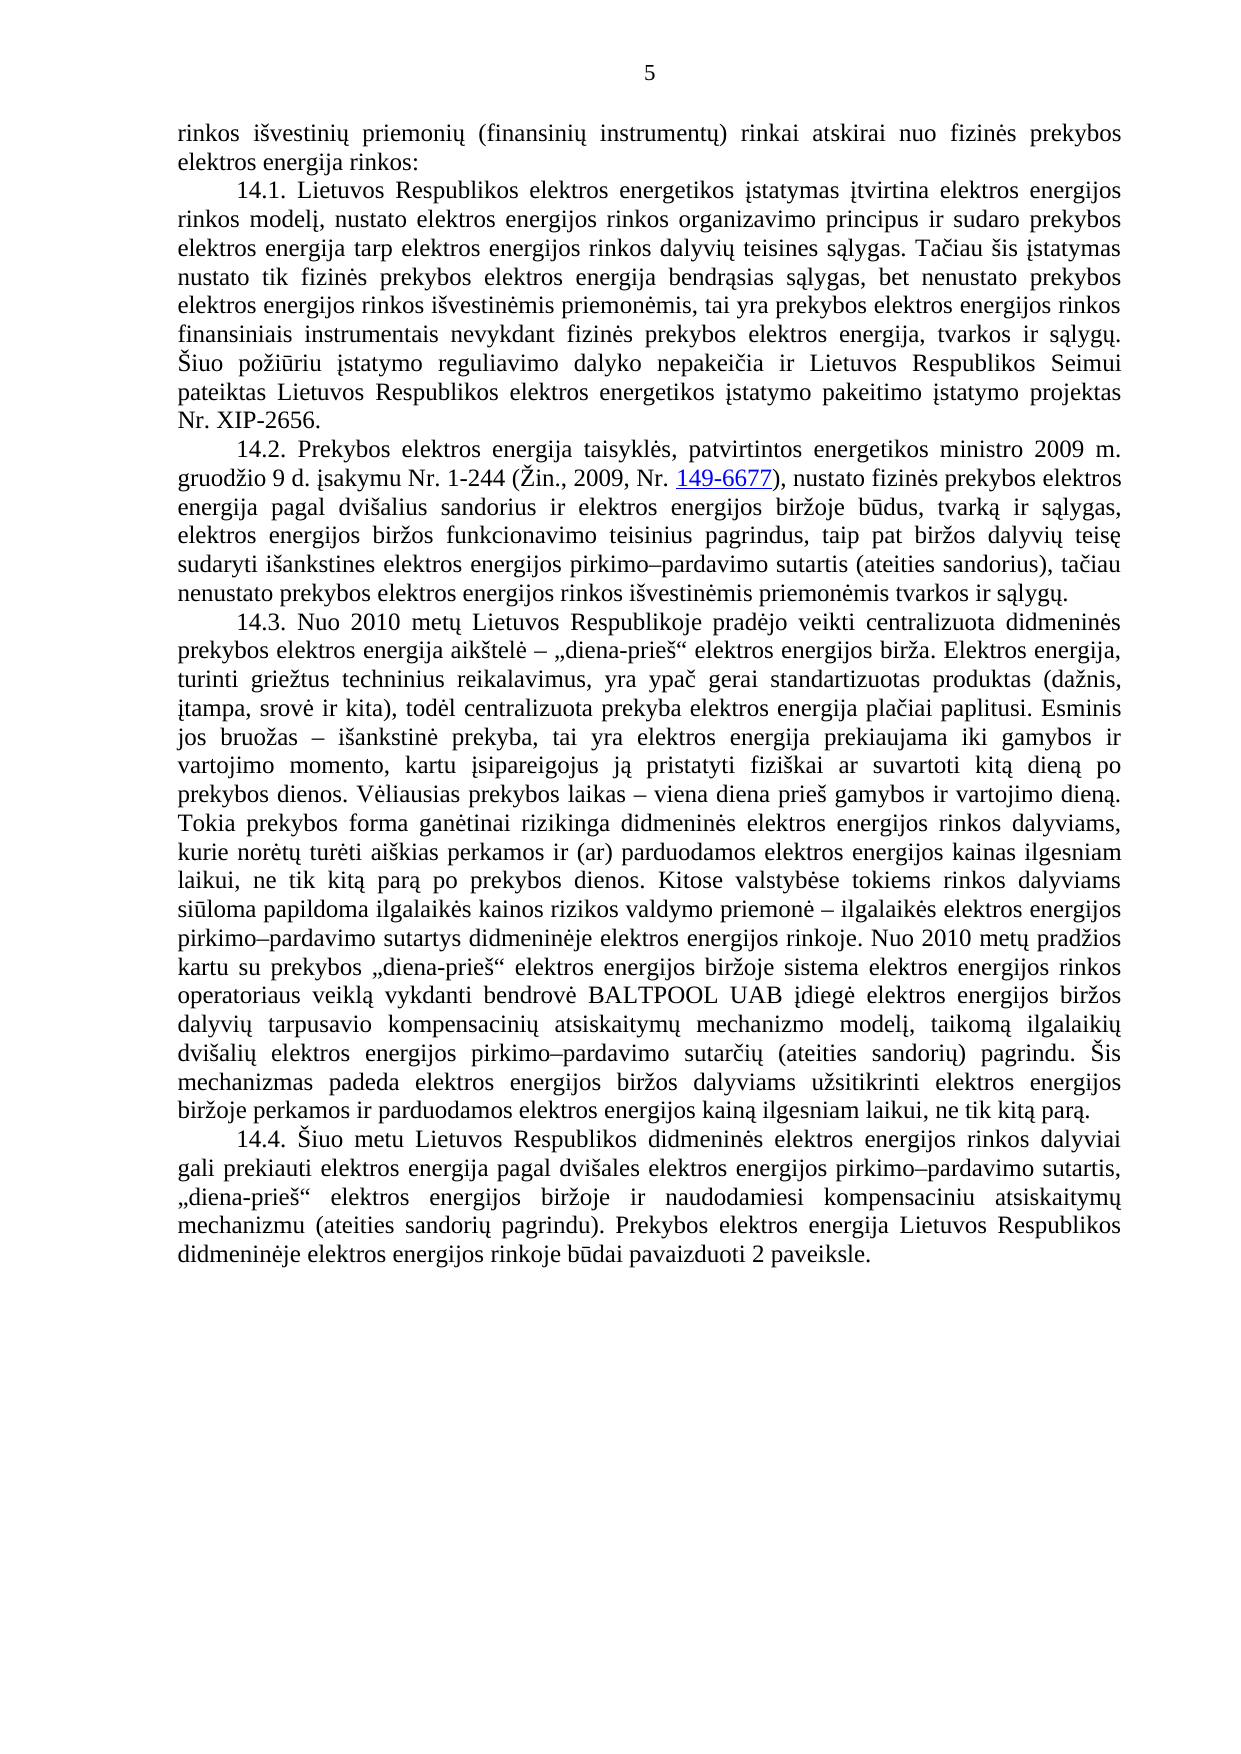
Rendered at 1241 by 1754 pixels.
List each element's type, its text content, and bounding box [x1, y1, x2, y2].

text 14.4. Šiuo metu Lietuvos Respublikos didmeninės elektros energijos rinkos dalyviai gali prekiauti elektros energija pagal dvišales elektros energijos pirkimo–pardavimo sutartis, „diena-prieš“ elektros energijos biržoje ir naudodamiesi kompensaciniu atsiskaitymų mechanizmu (ateities sandorių pagrindu). Prekybos elektros energija Lietuvos Respublikos didmeninėje elektros energijos rinkoje būdai pavaizduoti 2 paveiksle. [177, 1124, 1122, 1268]
text 14.3. Nuo 2010 metų Lietuvos Respublikoje pradėjo veikti centralizuota didmeninės prekybos elektros energija aikštelė – „diena-prieš“ elektros energijos birža. Elektros energija, turinti griežtus techninius reikalavimus, yra ypač gerai standartizuotas produktas (dažnis, įtampa, srovė ir kita), todėl centralizuota prekyba elektros energija plačiai paplitusi. Esminis jos bruožas – išankstinė prekyba, tai yra elektros energija prekiaujama iki gamybos ir vartojimo momento, kartu įsipareigojus ją pristatyti fiziškai ar suvartoti kitą dieną po prekybos dienos. Vėliausias prekybos laikas – viena diena prieš gamybos ir vartojimo dieną. Tokia prekybos forma ganėtinai rizikinga didmeninės elektros energijos rinkos dalyviams, kurie norėtų turėti aiškias perkamos ir (ar) parduodamos elektros energijos kainas ilgesniam laikui, ne tik kitą parą po prekybos dienos. Kitose valstybėse tokiems rinkos dalyviams siūloma papildoma ilgalaikės kainos rizikos valdymo priemonė – ilgalaikės elektros energijos pirkimo–pardavimo sutartys didmeninėje elektros energijos rinkoje. Nuo 2010 metų pradžios kartu su prekybos „diena-prieš“ elektros energijos biržoje sistema elektros energijos rinkos operatoriaus veiklą vykdanti bendrovė BALTPOOL UAB įdiegė elektros energijos biržos dalyvių tarpusavio kompensacinių atsiskaitymų mechanizmo modelį, taikomą ilgalaikių dvišalių elektros energijos pirkimo–pardavimo sutarčių (ateities sandorių) pagrindu. Šis mechanizmas padeda elektros energijos biržos dalyviams užsitikrinti elektros energijos biržoje perkamos ir parduodamos elektros energijos kainą ilgesniam laikui, ne tik kitą parą. [177, 607, 1122, 1124]
text rinkos išvestinių priemonių (finansinių instrumentų) rinkai atskirai nuo fizinės prekybos elektros energija rinkos: [177, 118, 1122, 176]
text 14.2. Prekybos elektros energija taisyklės, patvirtintos energetikos ministro 2009 m. gruodžio 9 d. įsakymu Nr. 1-244 (Žin., 2009, Nr. 149-6677), nustato fizinės prekybos elektros energija pagal dvišalius sandorius ir elektros energijos biržoje būdus, tvarką ir sąlygas, elektros energijos biržos funkcionavimo teisinius pagrindus, taip pat biržos dalyvių teisę sudaryti išankstines elektros energijos pirkimo–pardavimo sutartis (ateities sandorius), tačiau nenustato prekybos elektros energijos rinkos išvestinėmis priemonėmis tvarkos ir sąlygų. [177, 434, 1122, 607]
text 14.1. Lietuvos Respublikos elektros energetikos įstatymas įtvirtina elektros energijos rinkos modelį, nustato elektros energijos rinkos organizavimo principus ir sudaro prekybos elektros energija tarp elektros energijos rinkos dalyvių teisines sąlygas. Tačiau šis įstatymas nustato tik fizinės prekybos elektros energija bendrąsias sąlygas, bet nenustato prekybos elektros energijos rinkos išvestinėmis priemonėmis, tai yra prekybos elektros energijos rinkos finansiniais instrumentais nevykdant fizinės prekybos elektros energija, tvarkos ir sąlygų. Šiuo požiūriu įstatymo reguliavimo dalyko nepakeičia ir Lietuvos Respublikos Seimui pateiktas Lietuvos Respublikos elektros energetikos įstatymo pakeitimo įstatymo projektas Nr. XIP-2656. [177, 176, 1122, 434]
